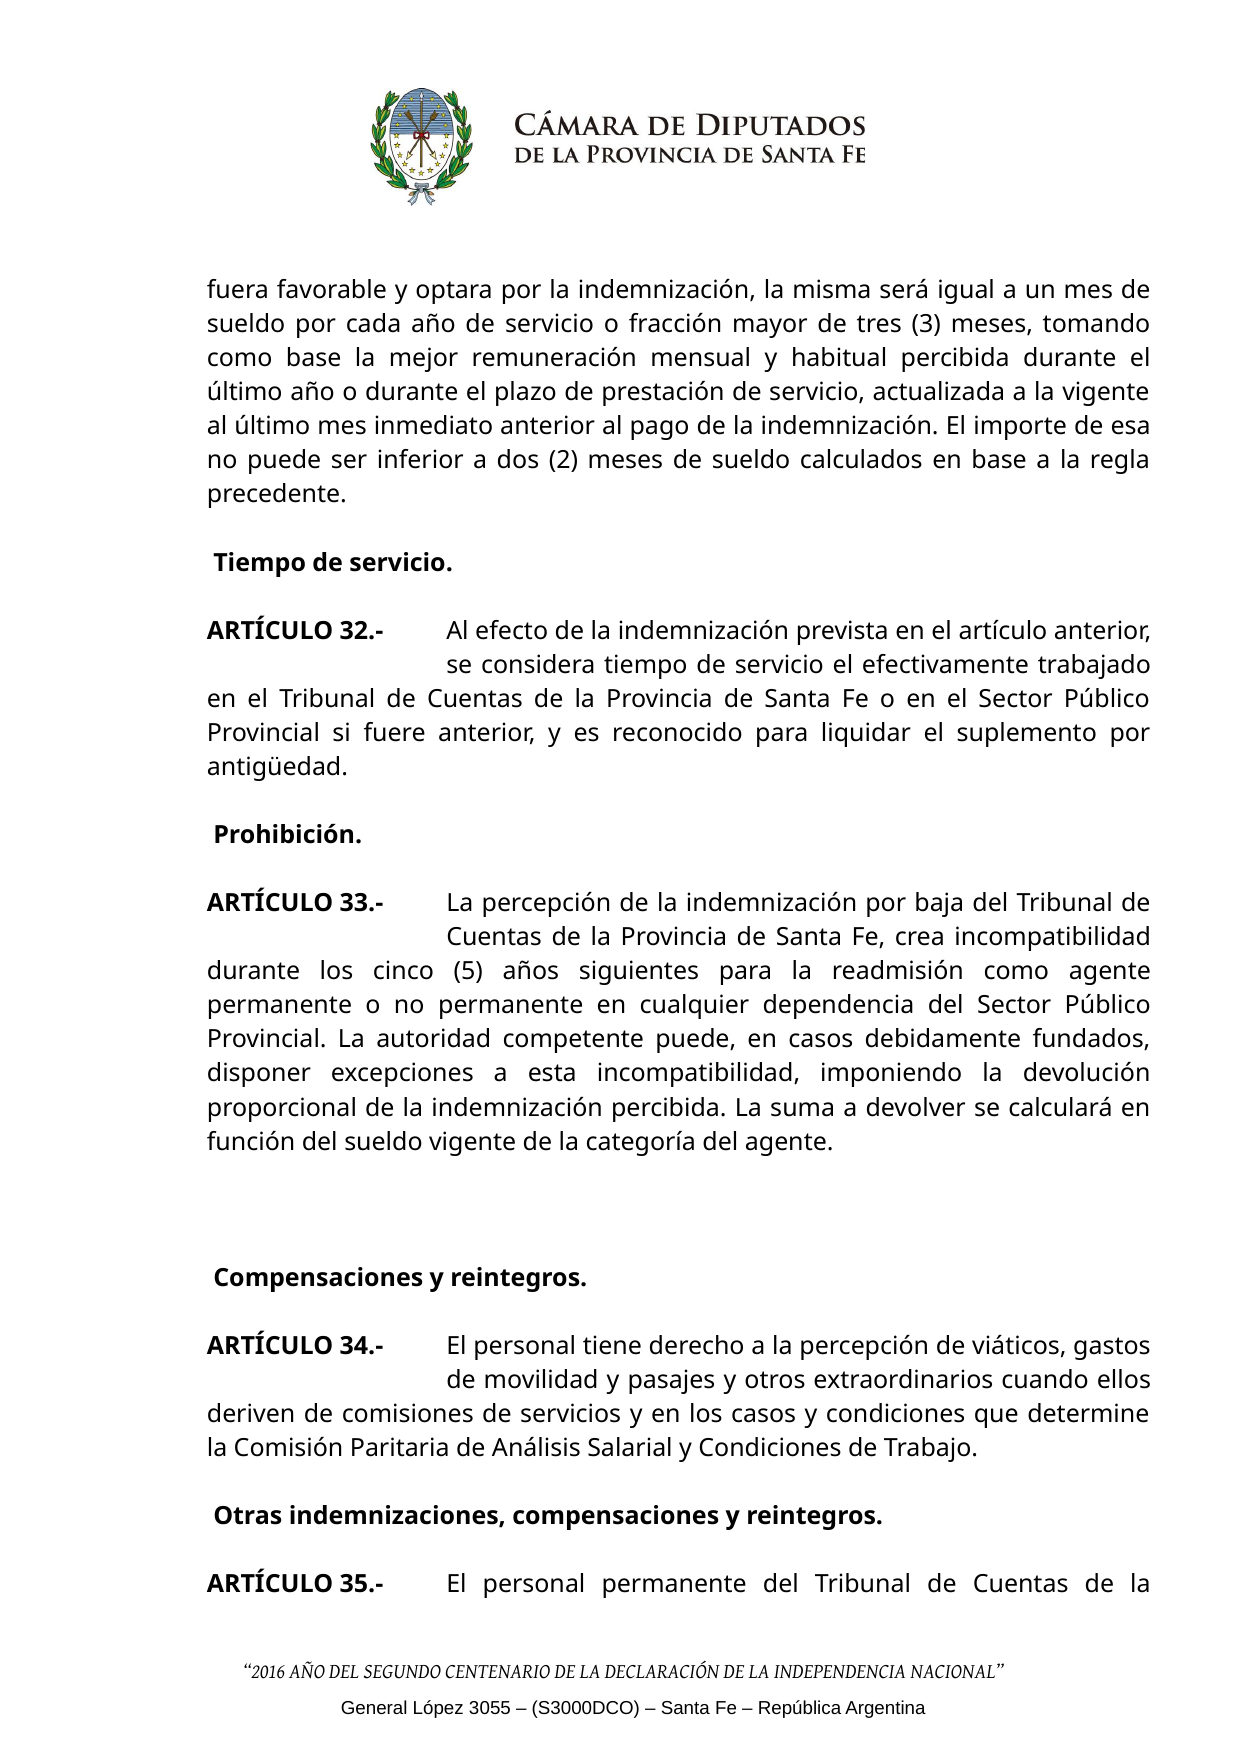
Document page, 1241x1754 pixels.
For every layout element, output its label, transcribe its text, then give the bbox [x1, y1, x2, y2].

text Tiempo de servicio. [207, 544, 1152, 578]
text El personal permanente del Tribunal de Cuentas de la [446, 1566, 1152, 1600]
table_header ARTÍCULO 33.- [207, 885, 446, 935]
text Al efecto de la indemnización prevista en el artículo anterior, se considera tiempo de servicio el efectivamente trabajado en el Tribunal de Cuentas de la Provincia de Santa Fe o en el Sector Público Provincial si fuere anterior, y es reconocido para liquidar el suplemento por antigüedad. [207, 612, 1152, 783]
table_header ARTÍCULO 34.- [207, 1328, 446, 1378]
text Prohibición. [207, 817, 1152, 851]
picture [370, 88, 866, 210]
table_header ARTÍCULO 35.- [207, 1566, 446, 1616]
text La percepción de la indemnización por baja del Tribunal de Cuentas de la Provincia de Santa Fe, crea incompatibilidad durante los cinco (5) años siguientes para la readmisión como agente permanente o no permanente en cualquier dependencia del Sector Público Provincial. La autoridad competente puede, en casos debidamente fundados, disponer excepciones a esta incompatibilidad, imponiendo la devolución proporcional de la indemnización percibida. La suma a devolver se calculará en función del sueldo vigente de la categoría del agente. [207, 885, 1152, 1157]
text Compensaciones y reintegros. [207, 1259, 1152, 1293]
table_header ARTÍCULO 32.- [207, 612, 446, 663]
text Otras indemnizaciones, compensaciones y reintegros. [207, 1498, 1152, 1532]
text El personal tiene derecho a la percepción de viáticos, gastos de movilidad y pasajes y otros extraordinarios cuando ellos deriven de comisiones de servicios y en los casos y condiciones que determine la Comisión Paritaria de Análisis Salarial y Condiciones de Trabajo. [207, 1328, 1152, 1464]
text fuera favorable y optara por la indemnización, la misma será igual a un mes de sueldo por cada año de servicio o fracción mayor de tres (3) meses, tomando como base la mejor remuneración mensual y habitual percibida durante el último año o durante el plazo de prestación de servicio, actualizada a la vigente al último mes inmediato anterior al pago de la indemnización. El importe de esa no puede ser inferior a dos (2) meses de sueldo calculados en base a la regla precedente. [207, 272, 1152, 510]
